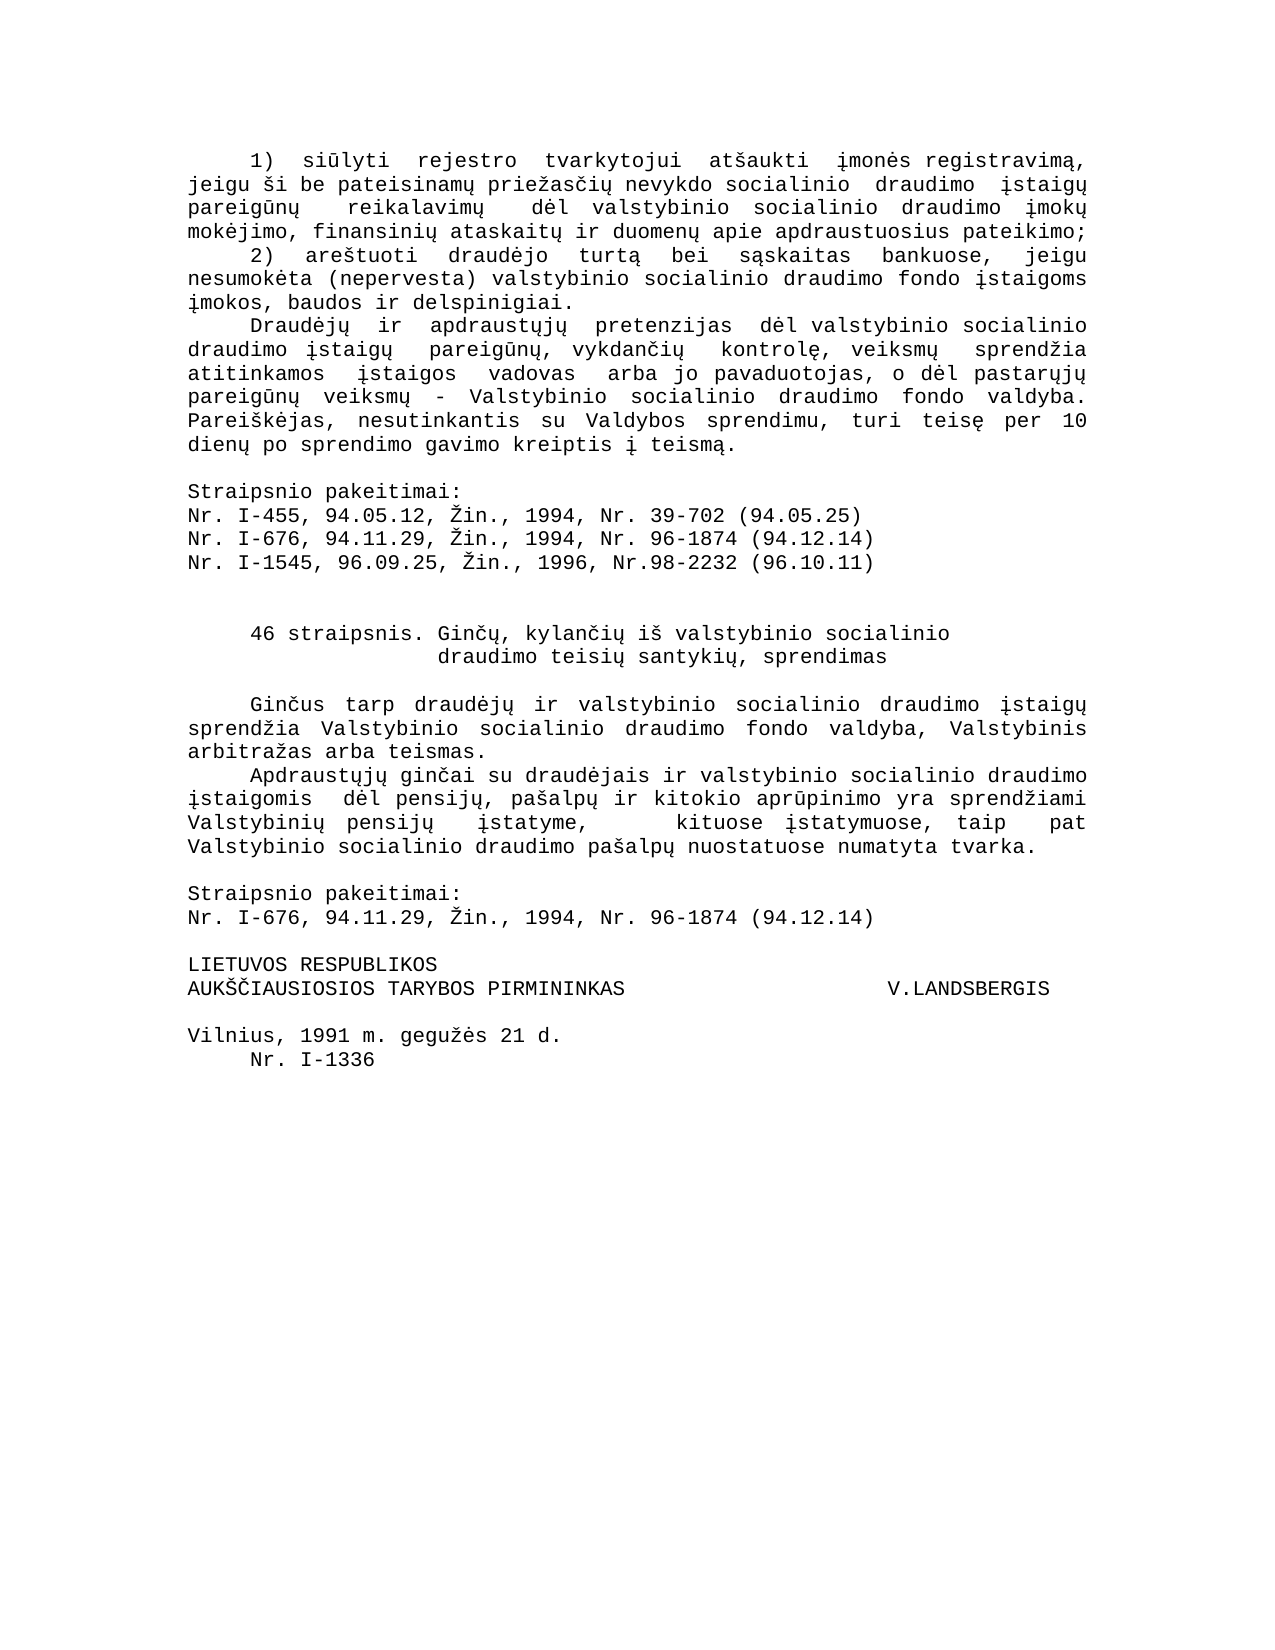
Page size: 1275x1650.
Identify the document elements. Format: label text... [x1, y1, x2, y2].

text Straipsnio pakeitimai: [187, 481, 1087, 505]
text Nr. I-455, 94.05.12, Žin., 1994, Nr. 39-702 (94.05.25) [187, 505, 1087, 528]
text Vilnius, 1991 m. gegužės 21 d. [187, 1025, 1087, 1048]
text AUKŠČIAUSIOSIOS TARYBOS PIRMININKAS V.LANDSBERGIS [187, 978, 1087, 1001]
text Nr. I-1545, 96.09.25, Žin., 1996, Nr.98-2232 (96.10.11) [187, 552, 1087, 576]
text 2) areštuoti draudėjo turtą bei sąskaitas bankuose, jeigu nesumokėta (nepervesta) valstybinio socialinio draudimo fondo įstaigoms įmokos, baudos ir delspinigiai. [187, 244, 1087, 316]
text draudimo teisių santykių, sprendimas [187, 647, 1087, 670]
text Nr. I-1336 [187, 1048, 1087, 1072]
text Nr. I-676, 94.11.29, Žin., 1994, Nr. 96-1874 (94.12.14) [187, 528, 1087, 552]
text Ginčus tarp draudėjų ir valstybinio socialinio draudimo įstaigų sprendžia Valstybinio socialinio draudimo fondo valdyba, Valstybinis arbitražas arba teismas. [187, 694, 1087, 765]
text Nr. I-676, 94.11.29, Žin., 1994, Nr. 96-1874 (94.12.14) [187, 907, 1087, 930]
text Apdraustųjų ginčai su draudėjais ir valstybinio socialinio draudimo įstaigomis dėl pensijų, pašalpų ir kitokio aprūpinimo yra sprendžiami Valstybinių pensijų įstatyme, kituose įstatymuose, taip pat Valstybinio socialinio draudimo pašalpų nuostatuose numatyta tvarka. [187, 765, 1087, 859]
text 1) siūlyti rejestro tvarkytojui atšaukti įmonės registravimą, jeigu ši be pateisinamų priežasčių nevykdo socialinio draudimo įstaigų pareigūnų reikalavimų dėl valstybinio socialinio draudimo įmokų mokėjimo, finansinių ataskaitų ir duomenų apie apdraustuosius pateikimo; [187, 150, 1087, 244]
text Straipsnio pakeitimai: [187, 883, 1087, 907]
text 46 straipsnis. Ginčų, kylančių iš valstybinio socialinio [187, 623, 1087, 647]
text Draudėjų ir apdraustųjų pretenzijas dėl valstybinio socialinio draudimo įstaigų pareigūnų, vykdančių kontrolę, veiksmų sprendžia atitinkamos įstaigos vadovas arba jo pavaduotojas, o dėl pastarųjų pareigūnų veiksmų - Valstybinio socialinio draudimo fondo valdyba. Pareiškėjas, nesutinkantis su Valdybos sprendimu, turi teisę per 10 dienų po sprendimo gavimo kreiptis į teismą. [187, 316, 1087, 457]
text LIETUVOS RESPUBLIKOS [187, 954, 1087, 978]
